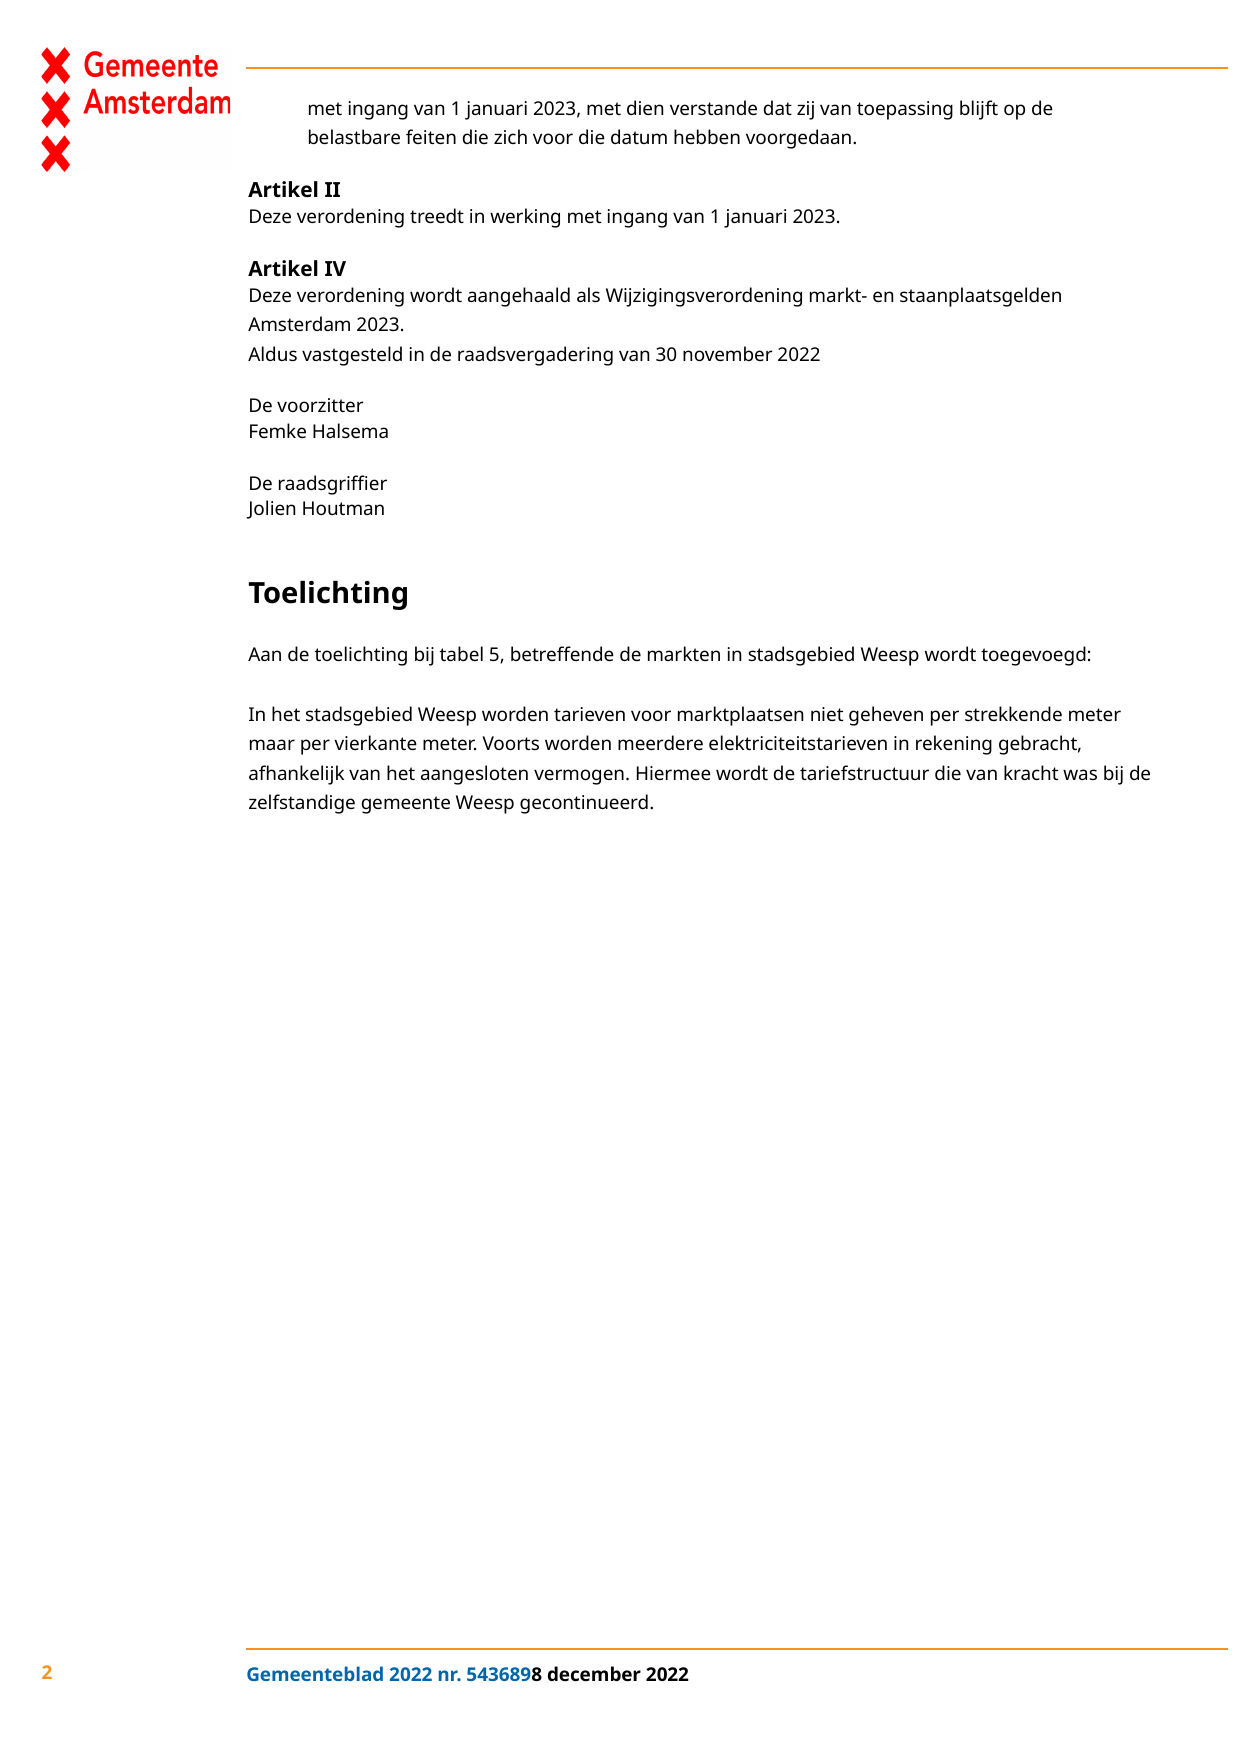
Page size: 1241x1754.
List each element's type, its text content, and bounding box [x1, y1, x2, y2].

text De raadsgriffier [248, 470, 1152, 496]
text Deze verordening treedt in werking met ingang van 1 januari 2023. [248, 203, 1152, 229]
text De voorzitter [248, 393, 1152, 418]
list met ingang van 1 januari 2023, met dien verstande dat zij van toepassing blijft op de belastbare feiten die zich voor die datum hebben voorgedaan. [248, 95, 1152, 150]
text Artikel II [248, 175, 1152, 203]
text Aldus vastgesteld in de raadsvergadering van 30 november 2022 [248, 341, 1152, 367]
text Toelichting [248, 573, 1152, 612]
text Aan de toelichting bij tabel 5, betreffende de markten in stadsgebied Weesp wordt toegevoegd: [248, 642, 1152, 667]
text In het stadsgebied Weesp worden tarieven voor marktplaatsen niet geheven per strekkende meter maar per vierkante meter. Voorts worden meerdere elektriciteitstarieven in rekening gebracht, afhankelijk van het aangesloten vermogen. Hiermee wordt de tariefstructuur die van kracht was bij de zelfstandige gemeente Weesp gecontinueerd. [248, 701, 1152, 815]
text Deze verordening wordt aangehaald als Wijzigingsverordening markt- en staanplaatsgelden Amsterdam 2023. [248, 282, 1152, 337]
picture [41, 47, 231, 172]
text Jolien Houtman [248, 496, 1152, 521]
text Femke Halsema [248, 418, 1152, 444]
text Artikel IV [248, 254, 1152, 282]
